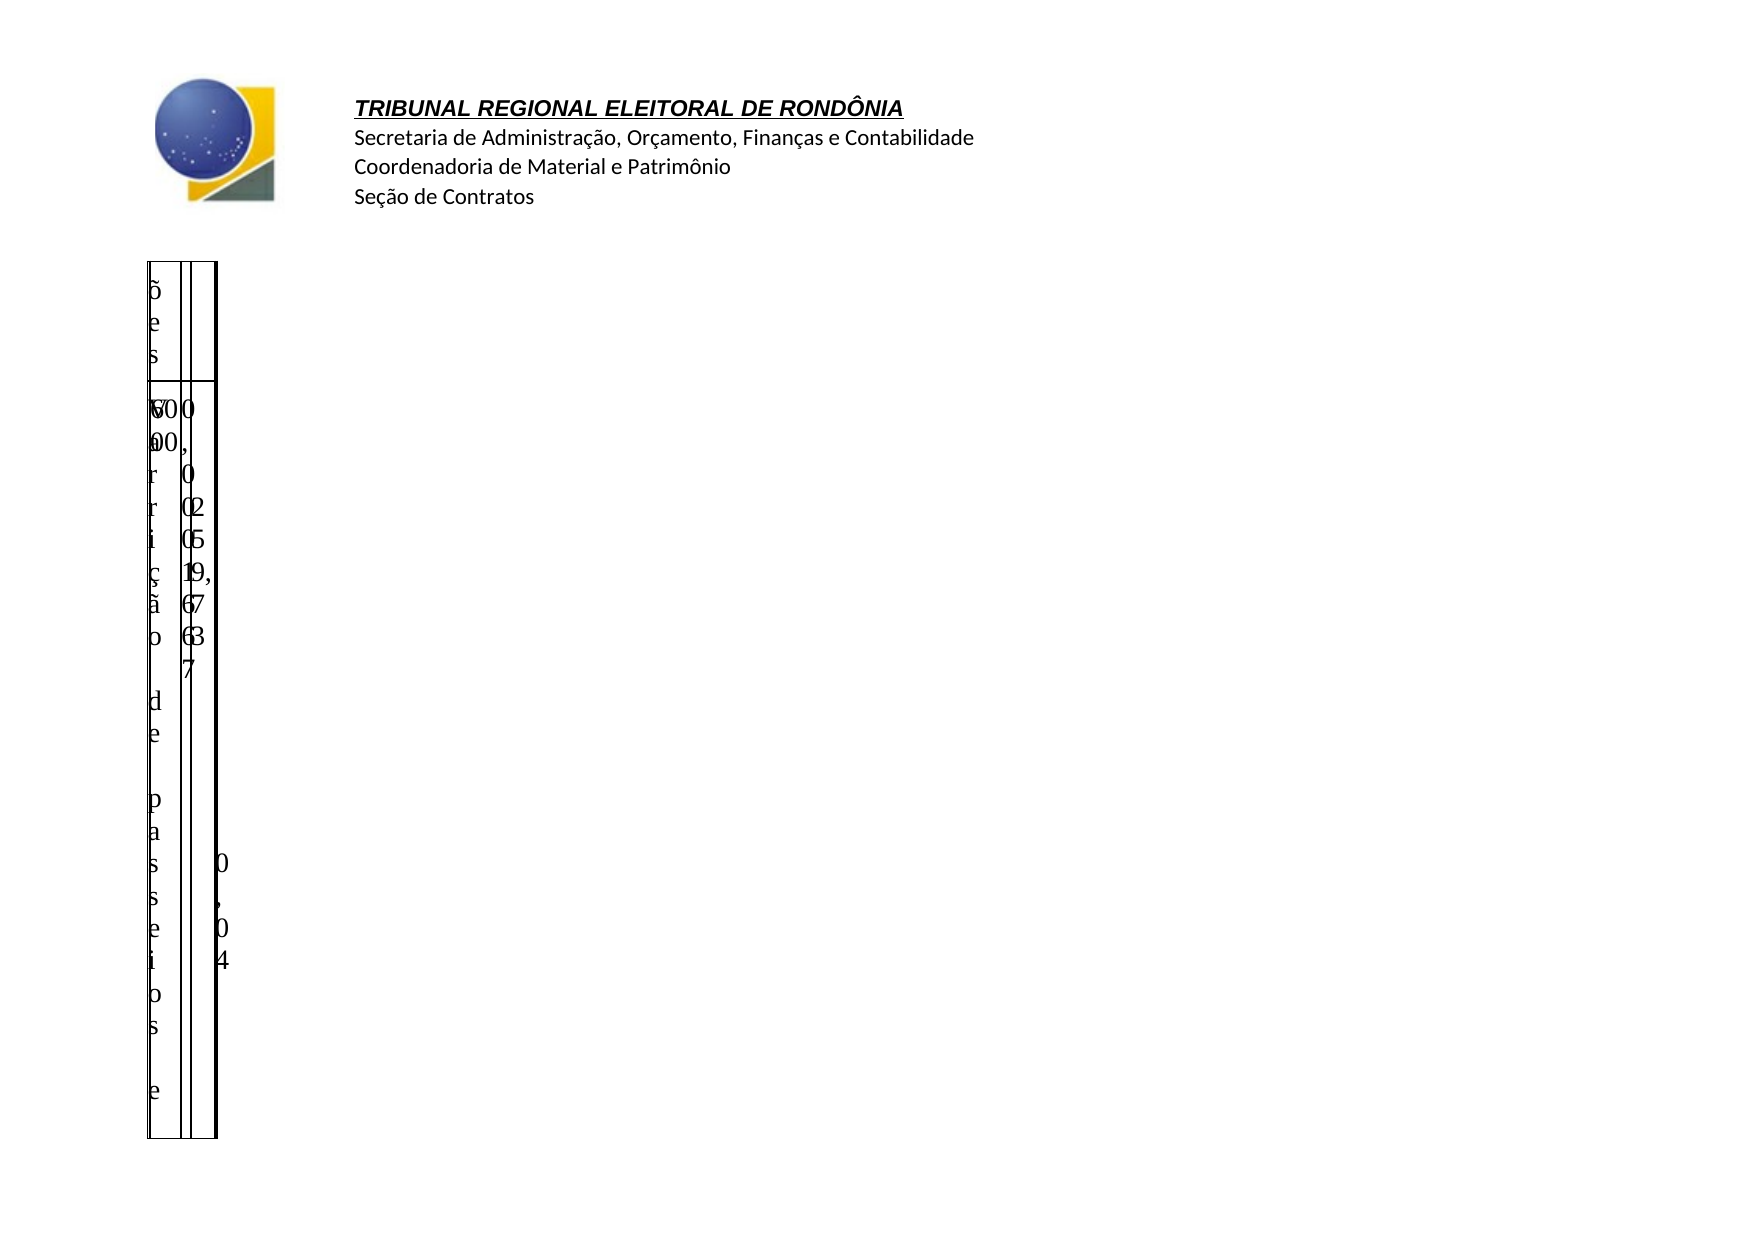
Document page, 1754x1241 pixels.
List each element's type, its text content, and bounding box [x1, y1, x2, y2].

table_cell 0,0001667 [182, 639, 190, 1138]
table_cell 1800 [151, 262, 180, 380]
table_cell 259,73 [192, 382, 214, 1138]
table_cell 57,10 [192, 262, 214, 380]
table_cell 6000 [151, 382, 180, 1138]
table_cell 0,0001667 [182, 413, 190, 469]
table_cell 0,0001667 [182, 511, 190, 534]
table_cell 0,0001667 [182, 543, 190, 601]
table_cell 0,0005556 [182, 262, 190, 380]
table_cell 6000 [154, 433, 160, 450]
table_cell 0,0001667 [182, 478, 190, 502]
table_cell 0,0001667 [182, 607, 190, 633]
